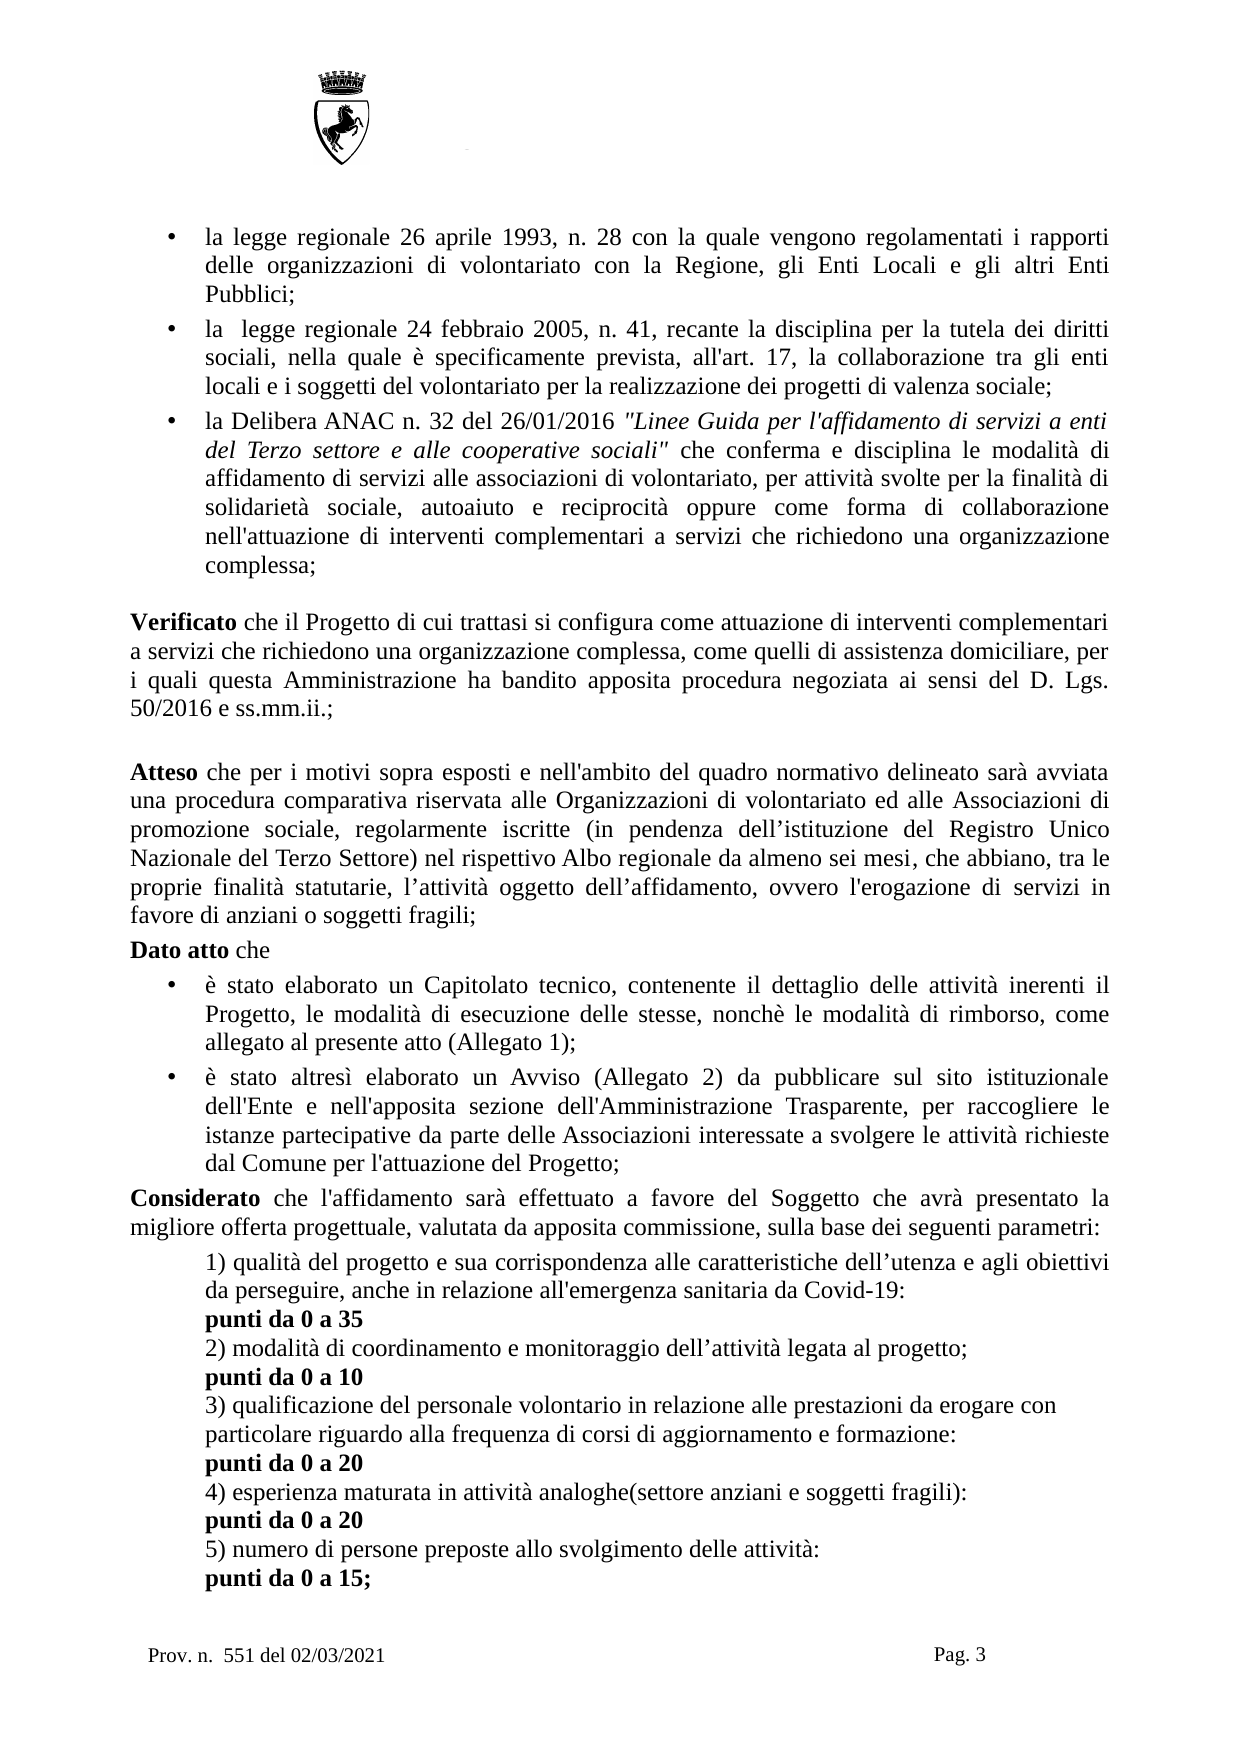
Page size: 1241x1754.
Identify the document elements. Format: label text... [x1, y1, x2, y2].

picture [313, 70, 370, 165]
text Considerato che l'affidamento sarà effettuato a favore del Soggetto che avrà presentato la migliore offerta progettuale, valutata da apposita commissione, sulla base dei seguenti parametri: [130, 1183, 1110, 1241]
text Atteso che per i motivi sopra esposti e nell'ambito del quadro normativo delineato sarà avviata una procedura comparativa riservata alle Organizzazioni di volontariato ed alle Associazioni di promozione sociale, regolarmente iscritte (in pendenza dell’istituzione del Registro Unico Nazionale del Terzo Settore) nel rispettivo Albo regionale da almeno sei mesi, che abbiano, tra le proprie finalità statutarie, l’attività oggetto dell’affidamento, ovvero l'erogazione di servizi in favore di anziani o soggetti fragili; [130, 757, 1110, 929]
list punti da 0 a 35 [167, 1304, 1110, 1333]
list 2) modalità di coordinamento e monitoraggio dell’attività legata al progetto; [167, 1333, 1110, 1362]
list 5) numero di persone preposte allo svolgimento delle attività: [167, 1534, 1110, 1563]
list 1) qualità del progetto e sua corrispondenza alle caratteristiche dell’utenza e agli obiettivi da perseguire, anche in relazione all'emergenza sanitaria da Covid-19: [167, 1247, 1110, 1304]
list è stato altresì elaborato un Avviso (Allegato 2) da pubblicare sul sito istituzionale dell'Ente e nell'apposita sezione dell'Amministrazione Trasparente, per raccogliere le istanze partecipative da parte delle Associazioni interessate a svolgere le attività richieste dal Comune per l'attuazione del Progetto; [167, 1062, 1110, 1177]
list punti da 0 a 20 [167, 1505, 1110, 1534]
text Dato atto che [130, 935, 1110, 964]
list 3) qualificazione del personale volontario in relazione alle prestazioni da erogare con particolare riguardo alla frequenza di corsi di aggiornamento e formazione: [167, 1390, 1110, 1448]
list la legge regionale 24 febbraio 2005, n. 41, recante la disciplina per la tutela dei diritti sociali, nella quale è specificamente prevista, all'art. 17, la collaborazione tra gli enti locali e i soggetti del volontariato per la realizzazione dei progetti di valenza sociale; [167, 314, 1110, 400]
list la legge regionale 26 aprile 1993, n. 28 con la quale vengono regolamentati i rapporti delle organizzazioni di volontariato con la Regione, gli Enti Locali e gli altri Enti Pubblici; [167, 222, 1110, 308]
list Verificato che il Progetto di cui trattasi si configura come attuazione di interventi complementari a servizi che richiedono una organizzazione complessa, come quelli di assistenza domiciliare, per i quali questa Amministrazione ha bandito apposita procedura negoziata ai sensi del D. Lgs. 50/2016 e ss.mm.ii.; [130, 607, 1110, 722]
list punti da 0 a 10 [167, 1362, 1110, 1390]
list è stato elaborato un Capitolato tecnico, contenente il dettaglio delle attività inerenti il Progetto, le modalità di esecuzione delle stesse, nonchè le modalità di rimborso, come allegato al presente atto (Allegato 1); [167, 970, 1110, 1056]
list punti da 0 a 20 [167, 1448, 1110, 1477]
list la Delibera ANAC n. 32 del 26/01/2016 "Linee Guida per l'affidamento di servizi a enti del Terzo settore e alle cooperative sociali" che conferma e disciplina le modalità di affidamento di servizi alle associazioni di volontariato, per attività svolte per la finalità di solidarietà sociale, autoaiuto e reciprocità oppure come forma di collaborazione nell'attuazione di interventi complementari a servizi che richiedono una organizzazione complessa; [167, 406, 1110, 578]
list 4) esperienza maturata in attività analoghe(settore anziani e soggetti fragili): [167, 1477, 1110, 1505]
list punti da 0 a 15; [167, 1563, 1110, 1592]
